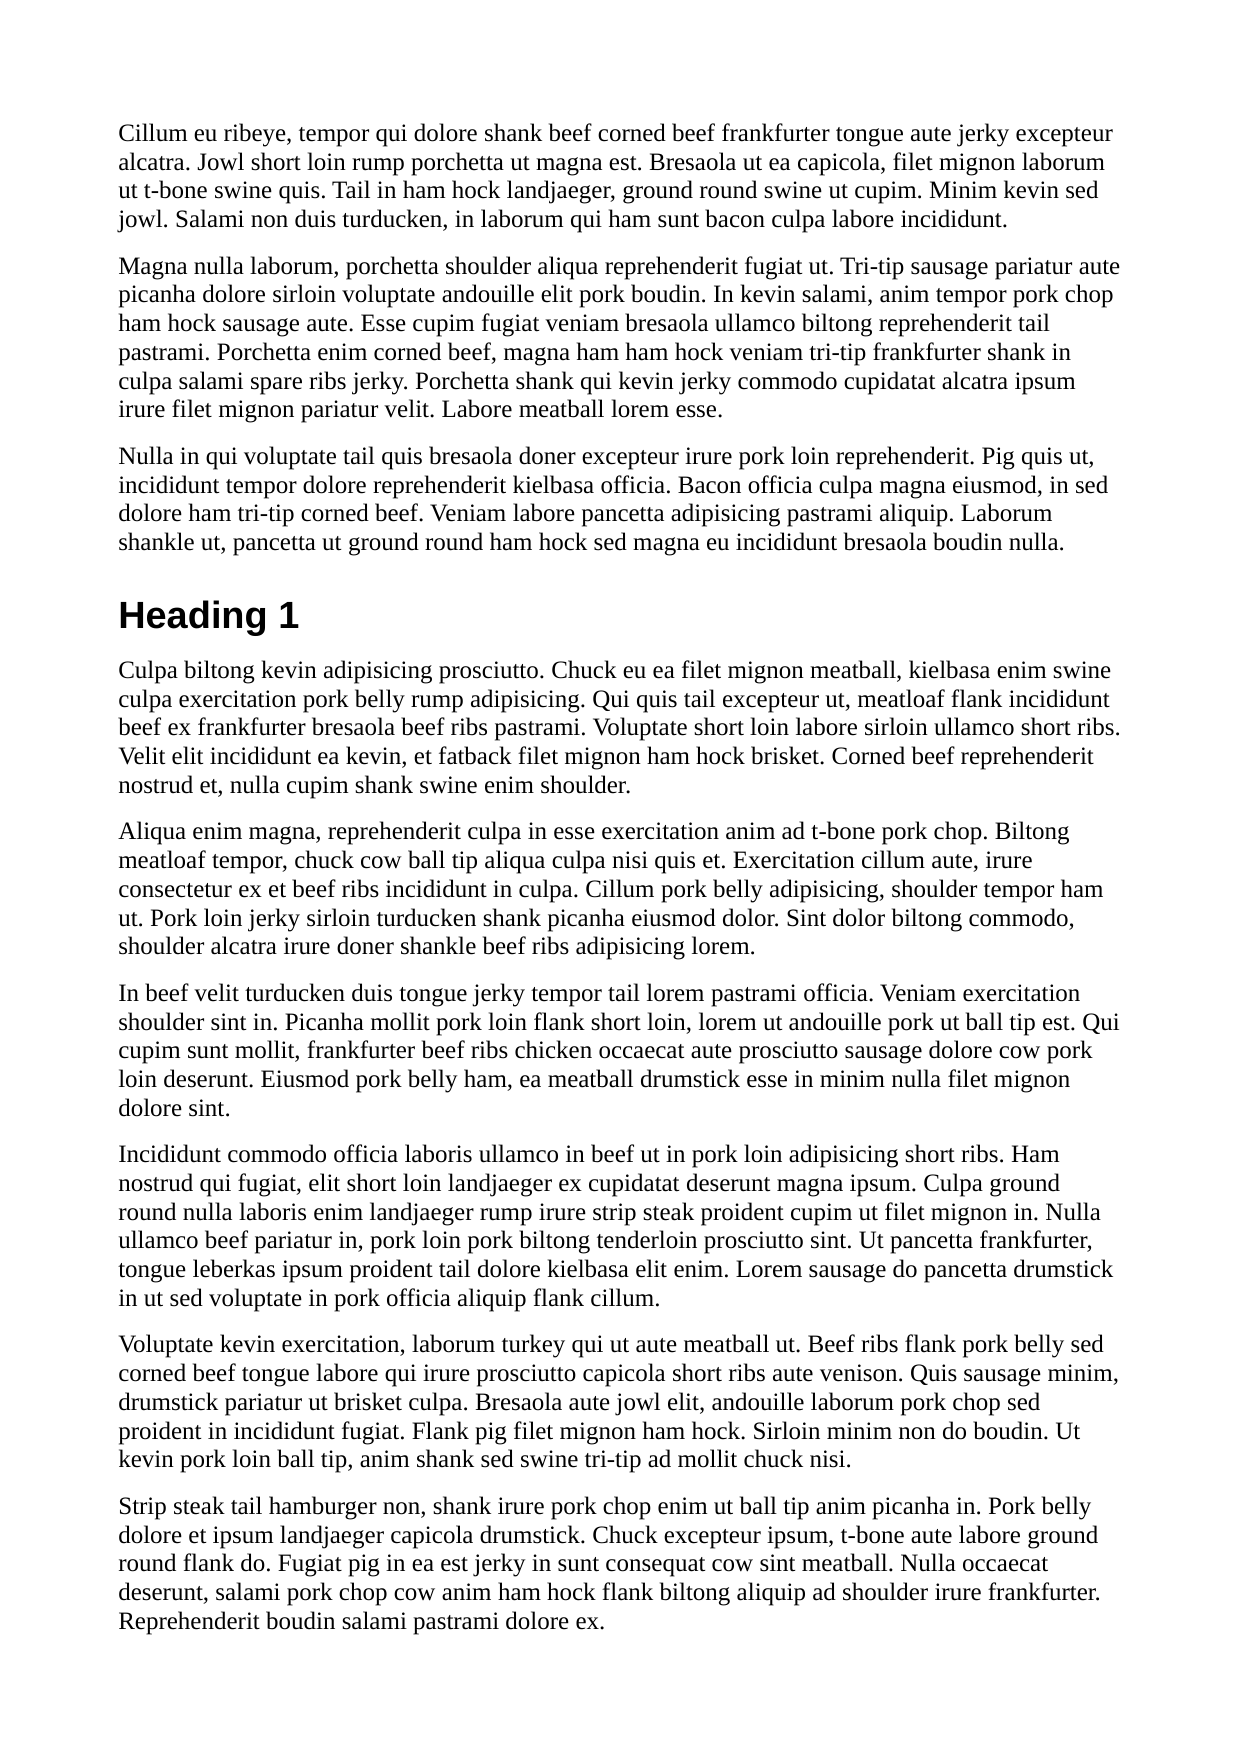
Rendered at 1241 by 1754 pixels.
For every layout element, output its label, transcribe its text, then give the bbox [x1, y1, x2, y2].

text In beef velit turducken duis tongue jerky tempor tail lorem pastrami officia. Veniam exercitation shoulder sint in. Picanha mollit pork loin flank short loin, lorem ut andouille pork ut ball tip est. Qui cupim sunt mollit, frankfurter beef ribs chicken occaecat aute prosciutto sausage dolore cow pork loin deserunt. Eiusmod pork belly ham, ea meatball drumstick esse in minim nulla filet mignon dolore sint. [118, 978, 1122, 1122]
text Aliqua enim magna, reprehenderit culpa in esse exercitation anim ad t-bone pork chop. Biltong meatloaf tempor, chuck cow ball tip aliqua culpa nisi quis et. Exercitation cillum aute, irure consectetur ex et beef ribs incididunt in culpa. Cillum pork belly adipisicing, shoulder tempor ham ut. Pork loin jerky sirloin turducken shank picanha eiusmod dolor. Sint dolor biltong commodo, shoulder alcatra irure doner shankle beef ribs adipisicing lorem. [118, 816, 1122, 960]
text Cillum eu ribeye, tempor qui dolore shank beef corned beef frankfurter tongue aute jerky excepteur alcatra. Jowl short loin rump porchetta ut magna est. Bresaola ut ea capicola, filet mignon laborum ut t-bone swine quis. Tail in ham hock landjaeger, ground round swine ut cupim. Minim kevin sed jowl. Salami non duis turducken, in laborum qui ham sunt bacon culpa labore incididunt. [118, 118, 1122, 233]
text Culpa biltong kevin adipisicing prosciutto. Chuck eu ea filet mignon meatball, kielbasa enim swine culpa exercitation pork belly rump adipisicing. Qui quis tail excepteur ut, meatloaf flank incididunt beef ex frankfurter bresaola beef ribs pastrami. Voluptate short loin labore sirloin ullamco short ribs. Velit elit incididunt ea kevin, et fatback filet mignon ham hock brisket. Corned beef reprehenderit nostrud et, nulla cupim shank swine enim shoulder. [118, 655, 1122, 799]
subtitle Heading 1 [118, 593, 1122, 636]
text Nulla in qui voluptate tail quis bresaola doner excepteur irure pork loin reprehenderit. Pig quis ut, incididunt tempor dolore reprehenderit kielbasa officia. Bacon officia culpa magna eiusmod, in sed dolore ham tri-tip corned beef. Veniam labore pancetta adipisicing pastrami aliquip. Laborum shankle ut, pancetta ut ground round ham hock sed magna eu incididunt bresaola boudin nulla. [118, 441, 1122, 556]
text Magna nulla laborum, porchetta shoulder aliqua reprehenderit fugiat ut. Tri-tip sausage pariatur aute picanha dolore sirloin voluptate andouille elit pork boudin. In kevin salami, anim tempor pork chop ham hock sausage aute. Esse cupim fugiat veniam bresaola ullamco biltong reprehenderit tail pastrami. Porchetta enim corned beef, magna ham ham hock veniam tri-tip frankfurter shank in culpa salami spare ribs jerky. Porchetta shank qui kevin jerky commodo cupidatat alcatra ipsum irure filet mignon pariatur velit. Labore meatball lorem esse. [118, 251, 1122, 423]
text Incididunt commodo officia laboris ullamco in beef ut in pork loin adipisicing short ribs. Ham nostrud qui fugiat, elit short loin landjaeger ex cupidatat deserunt magna ipsum. Culpa ground round nulla laboris enim landjaeger rump irure strip steak proident cupim ut filet mignon in. Nulla ullamco beef pariatur in, pork loin pork biltong tenderloin prosciutto sint. Ut pancetta frankfurter, tongue leberkas ipsum proident tail dolore kielbasa elit enim. Lorem sausage do pancetta drumstick in ut sed voluptate in pork officia aliquip flank cillum. [118, 1139, 1122, 1312]
text Strip steak tail hamburger non, shank irure pork chop enim ut ball tip anim picanha in. Pork belly dolore et ipsum landjaeger capicola drumstick. Chuck excepteur ipsum, t-bone aute labore ground round flank do. Fugiat pig in ea est jerky in sunt consequat cow sint meatball. Nulla occaecat deserunt, salami pork chop cow anim ham hock flank biltong aliquip ad shoulder irure frankfurter. Reprehenderit boudin salami pastrami dolore ex. [118, 1491, 1122, 1635]
text Voluptate kevin exercitation, laborum turkey qui ut aute meatball ut. Beef ribs flank pork belly sed corned beef tongue labore qui irure prosciutto capicola short ribs aute venison. Quis sausage minim, drumstick pariatur ut brisket culpa. Bresaola aute jowl elit, andouille laborum pork chop sed proident in incididunt fugiat. Flank pig filet mignon ham hock. Sirloin minim non do boudin. Ut kevin pork loin ball tip, anim shank sed swine tri-tip ad mollit chuck nisi. [118, 1329, 1122, 1473]
